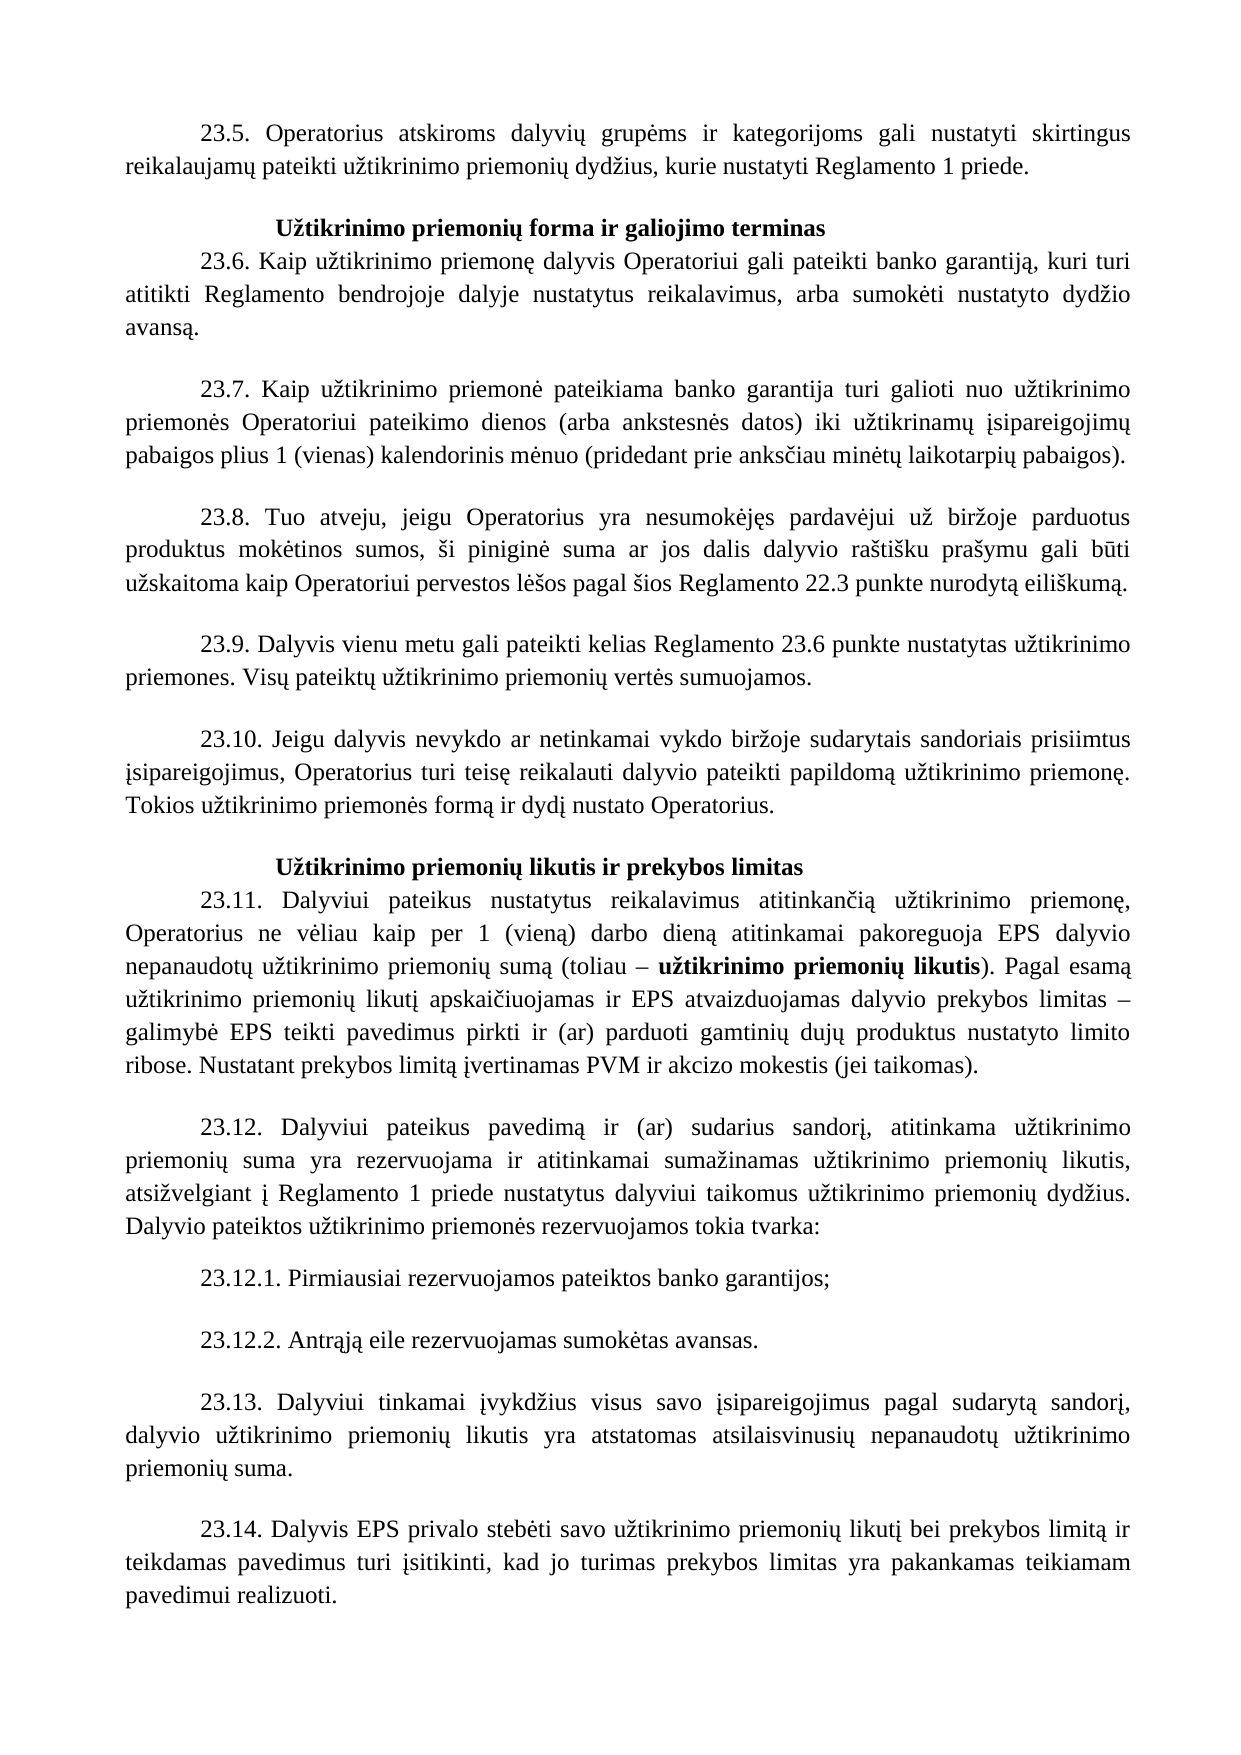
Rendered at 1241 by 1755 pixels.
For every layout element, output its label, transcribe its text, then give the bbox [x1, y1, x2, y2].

text 23.12. Dalyviui pateikus pavedimą ir (ar) sudarius sandorį, atitinkama užtikrinimo priemonių suma yra rezervuojama ir atitinkamai sumažinamas užtikrinimo priemonių likutis, atsižvelgiant į Reglamento 1 priede nustatytus dalyviui taikomus užtikrinimo priemonių dydžius. Dalyvio pateiktos užtikrinimo priemonės rezervuojamos tokia tvarka: [125, 1112, 1132, 1240]
text 23.9. Dalyvis vienu metu gali pateikti kelias Reglamento 23.6 punkte nustatytas užtikrinimo priemones. Visų pateiktų užtikrinimo priemonių vertės sumuojamos. [125, 629, 1132, 691]
text 23.13. Dalyviui tinkamai įvykdžius visus savo įsipareigojimus pagal sudarytą sandorį, dalyvio užtikrinimo priemonių likutis yra atstatomas atsilaisvinusių nepanaudotų užtikrinimo priemonių suma. [125, 1387, 1132, 1481]
text 23.6. Kaip užtikrinimo priemonę dalyvis Operatoriui gali pateikti banko garantiją, kuri turi atitikti Reglamento bendrojoje dalyje nustatytus reikalavimus, arba sumokėti nustatyto dydžio avansą. [125, 246, 1132, 341]
text 23.12.2. Antrąją eile rezervuojamas sumokėtas avansas. [125, 1325, 1132, 1354]
text 23.10. Jeigu dalyvis nevykdo ar netinkamai vykdo biržoje sudarytais sandoriais prisiimtus įsipareigojimus, Operatorius turi teisę reikalauti dalyvio pateikti papildomą užtikrinimo priemonę. Tokios užtikrinimo priemonės formą ir dydį nustato Operatorius. [125, 724, 1132, 819]
text 23.5. Operatorius atskiroms dalyvių grupėms ir kategorijoms gali nustatyti skirtingus reikalaujamų pateikti užtikrinimo priemonių dydžius, kurie nustatyti Reglamento 1 priede. [125, 118, 1132, 180]
text 23.11. Dalyviui pateikus nustatytus reikalavimus atitinkančią užtikrinimo priemonę, Operatorius ne vėliau kaip per 1 (vieną) darbo dieną atitinkamai pakoreguoja EPS dalyvio nepanaudotų užtikrinimo priemonių sumą (toliau – užtikrinimo priemonių likutis). Pagal esamą užtikrinimo priemonių likutį apskaičiuojamas ir EPS atvaizduojamas dalyvio prekybos limitas – galimybė EPS teikti pavedimus pirkti ir (ar) parduoti gamtinių dujų produktus nustatyto limito ribose. Nustatant prekybos limitą įvertinamas PVM ir akcizo mokestis (jei taikomas). [125, 885, 1132, 1079]
text 23.12.1. Pirmiausiai rezervuojamos pateiktos banko garantijos; [125, 1263, 1132, 1292]
text 23.14. Dalyvis EPS privalo stebėti savo užtikrinimo priemonių likutį bei prekybos limitą ir teikdamas pavedimus turi įsitikinti, kad jo turimas prekybos limitas yra pakankamas teikiamam pavedimui realizuoti. [125, 1514, 1132, 1609]
text Užtikrinimo priemonių forma ir galiojimo terminas [200, 213, 1132, 242]
text Užtikrinimo priemonių likutis ir prekybos limitas [200, 852, 1132, 881]
text 23.8. Tuo atveju, jeigu Operatorius yra nesumokėjęs pardavėjui už biržoje parduotus produktus mokėtinos sumos, ši piniginė suma ar jos dalis dalyvio raštišku prašymu gali būti užskaitoma kaip Operatoriui pervestos lėšos pagal šios Reglamento 22.3 punkte nurodytą eiliškumą. [125, 502, 1132, 596]
text 23.7. Kaip užtikrinimo priemonė pateikiama banko garantija turi galioti nuo užtikrinimo priemonės Operatoriui pateikimo dienos (arba ankstesnės datos) iki užtikrinamų įsipareigojimų pabaigos plius 1 (vienas) kalendorinis mėnuo (pridedant prie anksčiau minėtų laikotarpių pabaigos). [125, 374, 1132, 468]
